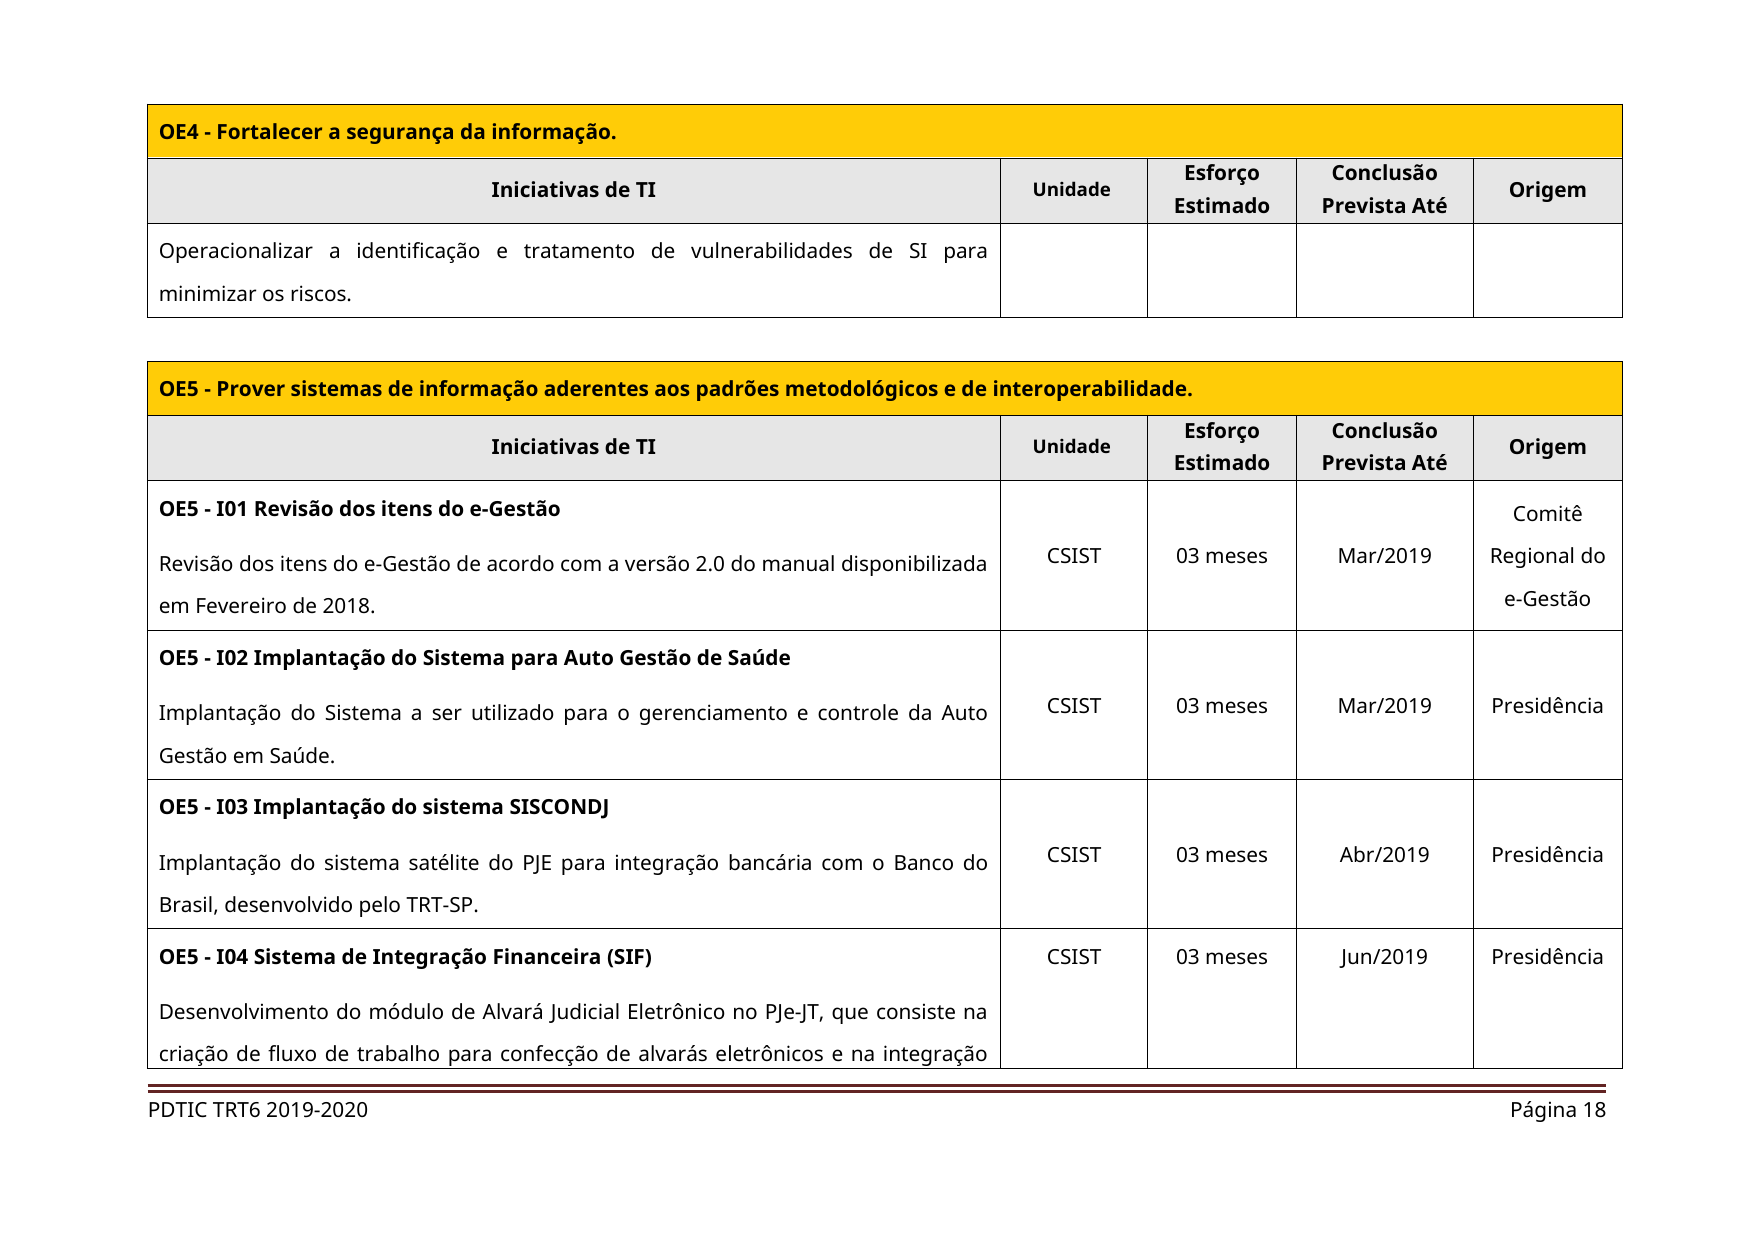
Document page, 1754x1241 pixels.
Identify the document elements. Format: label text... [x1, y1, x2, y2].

table_cell Mar/2019 [1297, 631, 1473, 779]
table_cell 03 meses [1148, 929, 1296, 1068]
table_cell Origem [1474, 416, 1622, 480]
table_cell Origem [1474, 159, 1622, 223]
table_cell CSIST [1001, 929, 1147, 1068]
table_header OE4 - Fortalecer a segurança da informação. [148, 105, 1622, 157]
table_cell [1297, 224, 1473, 317]
table_cell CSIST [1001, 481, 1147, 630]
table_header OE5 - Prover sistemas de informação aderentes aos padrões metodológicos e de interoperabilidade. [148, 362, 1622, 415]
table_cell 03 meses [1148, 481, 1296, 630]
table_cell Conclusão Prevista Até [1297, 416, 1473, 480]
table_cell [1001, 224, 1147, 317]
table_cell Conclusão Prevista Até [1297, 159, 1473, 223]
table_cell Esforço Estimado [1148, 159, 1296, 223]
table_cell Iniciativas de TI [148, 159, 1000, 223]
table_cell [1474, 224, 1622, 317]
table_cell CSIST [1001, 631, 1147, 779]
table_cell [1148, 224, 1296, 317]
table_cell OE5 - I01 Revisão dos itens do e-Gestão Revisão dos itens do e-Gestão de acordo com a versão 2.0 do manual disponibilizada em Fevereiro de 2018. [148, 481, 1000, 630]
table_cell CSIST [1001, 780, 1147, 928]
table_cell Presidência [1474, 780, 1622, 928]
table_cell Presidência [1474, 631, 1622, 779]
table_cell Unidade [1001, 416, 1147, 480]
table_cell Comitê Regional do e-Gestão [1474, 481, 1622, 630]
table_cell OE5 - I04 Sistema de Integração Financeira (SIF) Desenvolvimento do módulo de Alvará Judicial Eletrônico no PJe-JT, que consiste na criação de fluxo de trabalho para confecção de alvarás eletrônicos e na integração [148, 929, 1000, 1068]
table_cell Mar/2019 [1297, 481, 1473, 630]
table_cell Unidade [1001, 159, 1147, 223]
table_cell OE5 - I02 Implantação do Sistema para Auto Gestão de Saúde Implantação do Sistema a ser utilizado para o gerenciamento e controle da Auto Gestão em Saúde. [148, 631, 1000, 779]
table_cell Operacionalizar a identificação e tratamento de vulnerabilidades de SI para minimizar os riscos. [148, 224, 1000, 317]
table_cell 03 meses [1148, 780, 1296, 928]
table_cell OE5 - I03 Implantação do sistema SISCONDJ Implantação do sistema satélite do PJE para integração bancária com o Banco do Brasil, desenvolvido pelo TRT-SP. [148, 780, 1000, 928]
table_cell Jun/2019 [1297, 929, 1473, 1068]
table_cell Iniciativas de TI [148, 416, 1000, 480]
table_cell Presidência [1474, 929, 1622, 1068]
table_cell Esforço Estimado [1148, 416, 1296, 480]
table_cell Abr/2019 [1297, 780, 1473, 928]
table_cell 03 meses [1148, 631, 1296, 779]
